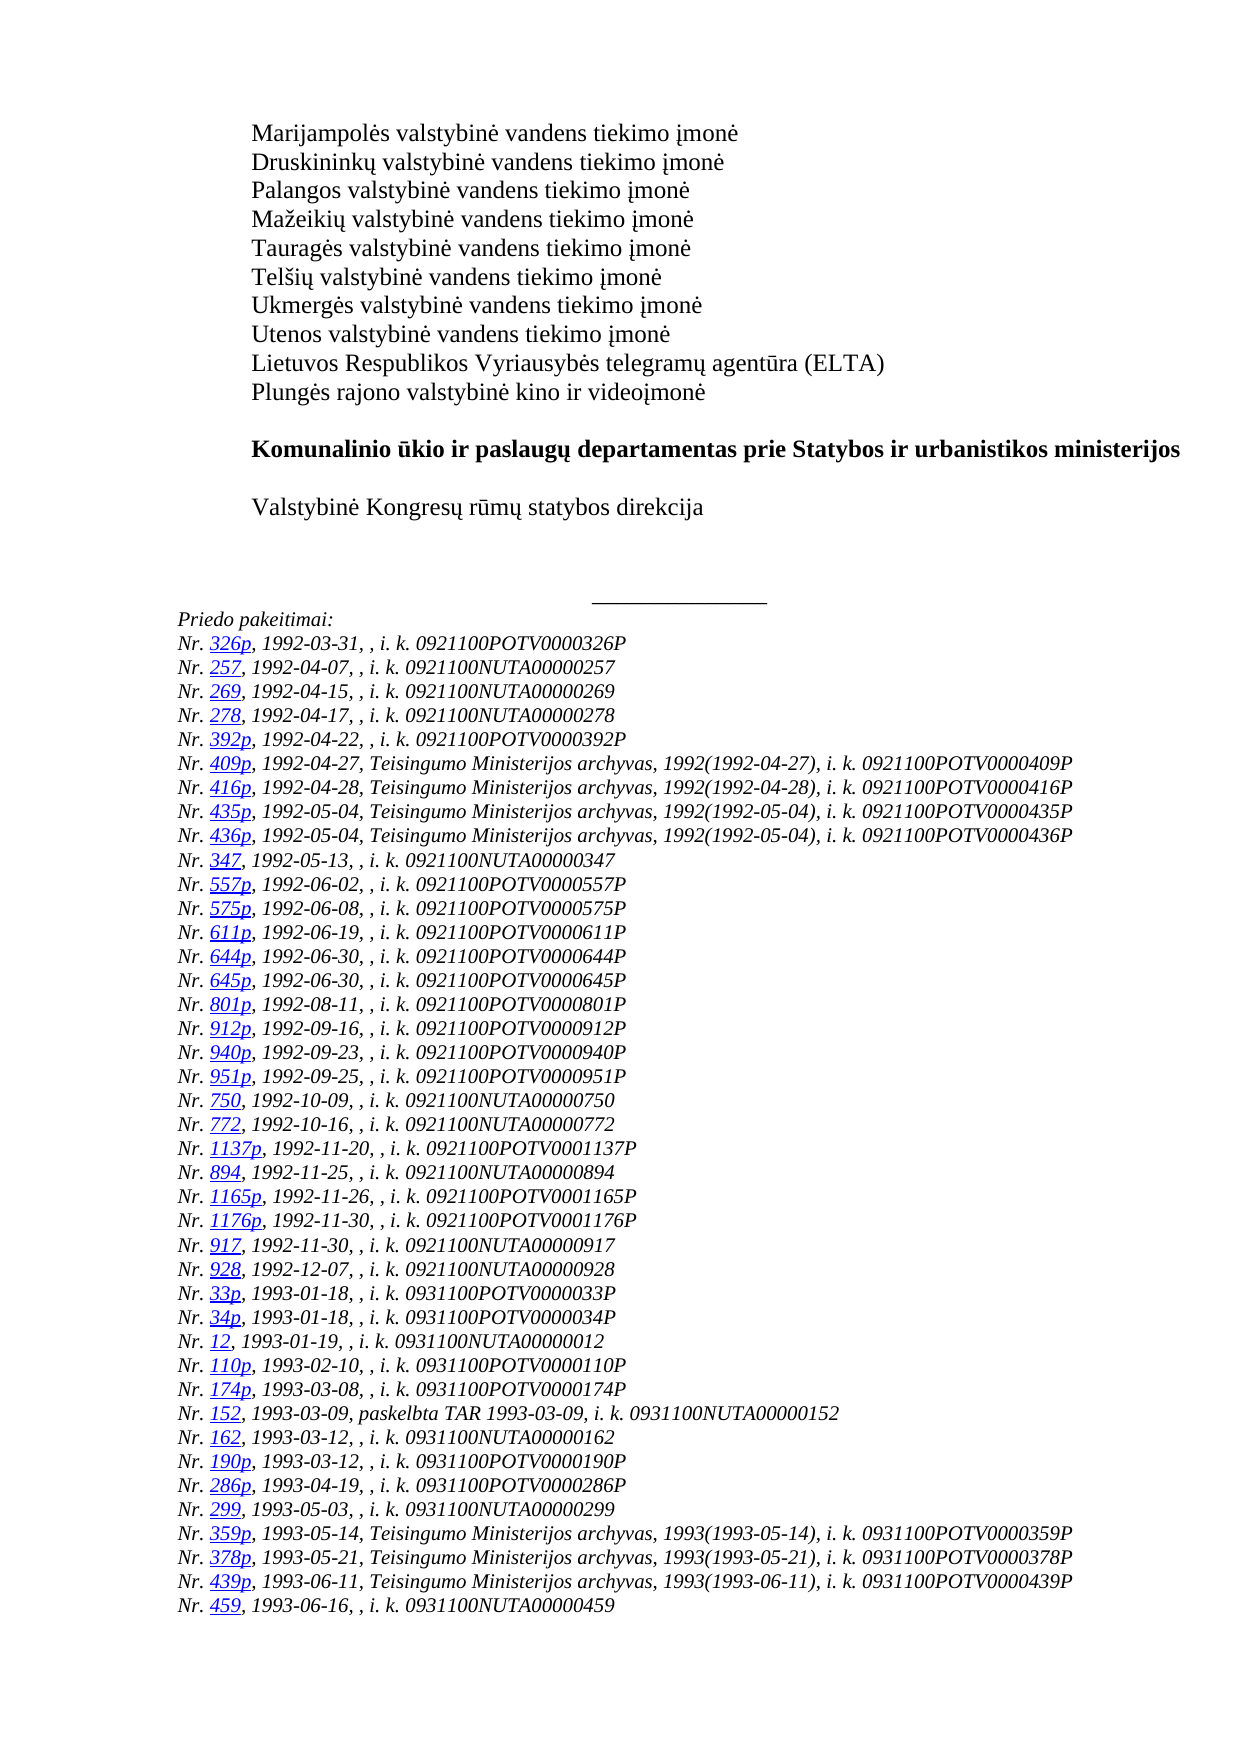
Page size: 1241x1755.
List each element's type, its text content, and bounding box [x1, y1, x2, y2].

text Nr. 435p, 1992-05-04, Teisingumo Ministerijos archyvas, 1992(1992-05-04), i. k. 0921100POTV0000435P [177, 799, 1181, 823]
text Nr. 378p, 1993-05-21, Teisingumo Ministerijos archyvas, 1993(1993-05-21), i. k. 0931100POTV0000378P [177, 1545, 1181, 1569]
text Nr. 12, 1993-01-19, , i. k. 0931100NUTA00000012 [177, 1329, 1181, 1353]
text Nr. 436p, 1992-05-04, Teisingumo Ministerijos archyvas, 1992(1992-05-04), i. k. 0921100POTV0000436P [177, 823, 1181, 847]
text Nr. 750, 1992-10-09, , i. k. 0921100NUTA00000750 [177, 1088, 1181, 1112]
text Nr. 912p, 1992-09-16, , i. k. 0921100POTV0000912P [177, 1016, 1181, 1040]
text Nr. 557p, 1992-06-02, , i. k. 0921100POTV0000557P [177, 872, 1181, 896]
text Nr. 917, 1992-11-30, , i. k. 0921100NUTA00000917 [177, 1232, 1181, 1257]
text Nr. 439p, 1993-06-11, Teisingumo Ministerijos archyvas, 1993(1993-06-11), i. k. 0931100POTV0000439P [177, 1569, 1181, 1593]
text Nr. 33p, 1993-01-18, , i. k. 0931100POTV0000033P [177, 1281, 1181, 1305]
text Nr. 286p, 1993-04-19, , i. k. 0931100POTV0000286P [177, 1473, 1181, 1497]
text Nr. 162, 1993-03-12, , i. k. 0931100NUTA00000162 [177, 1425, 1181, 1449]
text Nr. 772, 1992-10-16, , i. k. 0921100NUTA00000772 [177, 1112, 1181, 1136]
text ______________ [177, 578, 1181, 607]
text Nr. 940p, 1992-09-23, , i. k. 0921100POTV0000940P [177, 1040, 1181, 1064]
text Nr. 34p, 1993-01-18, , i. k. 0931100POTV0000034P [177, 1305, 1181, 1329]
text Druskininkų valstybinė vandens tiekimo įmonė [177, 147, 1181, 176]
text Nr. 928, 1992-12-07, , i. k. 0921100NUTA00000928 [177, 1257, 1181, 1281]
text Valstybinė Kongresų rūmų statybos direkcija [251, 492, 1181, 521]
text Mažeikių valstybinė vandens tiekimo įmonė [177, 204, 1181, 233]
text Plungės rajono valstybinė kino ir videoįmonė [177, 377, 1181, 406]
text Nr. 269, 1992-04-15, , i. k. 0921100NUTA00000269 [177, 679, 1181, 703]
text Nr. 894, 1992-11-25, , i. k. 0921100NUTA00000894 [177, 1160, 1181, 1184]
text Ukmergės valstybinė vandens tiekimo įmonė [177, 291, 1181, 319]
text Nr. 951p, 1992-09-25, , i. k. 0921100POTV0000951P [177, 1064, 1181, 1088]
text Nr. 801p, 1992-08-11, , i. k. 0921100POTV0000801P [177, 992, 1181, 1016]
text Nr. 1137p, 1992-11-20, , i. k. 0921100POTV0001137P [177, 1136, 1181, 1160]
text Nr. 359p, 1993-05-14, Teisingumo Ministerijos archyvas, 1993(1993-05-14), i. k. 0931100POTV0000359P [177, 1521, 1181, 1545]
text Priedo pakeitimai: [177, 607, 1181, 631]
text Marijampolės valstybinė vandens tiekimo įmonė [177, 118, 1181, 147]
text Lietuvos Respublikos Vyriausybės telegramų agentūra (ELTA) [177, 348, 1181, 377]
text Nr. 459, 1993-06-16, , i. k. 0931100NUTA00000459 [177, 1593, 1181, 1617]
text Nr. 152, 1993-03-09, paskelbta TAR 1993-03-09, i. k. 0931100NUTA00000152 [177, 1401, 1181, 1425]
text Utenos valstybinė vandens tiekimo įmonė [177, 319, 1181, 348]
text Nr. 174p, 1993-03-08, , i. k. 0931100POTV0000174P [177, 1377, 1181, 1401]
text Nr. 278, 1992-04-17, , i. k. 0921100NUTA00000278 [177, 703, 1181, 727]
text Nr. 644p, 1992-06-30, , i. k. 0921100POTV0000644P [177, 944, 1181, 968]
text Nr. 575p, 1992-06-08, , i. k. 0921100POTV0000575P [177, 896, 1181, 920]
text Nr. 611p, 1992-06-19, , i. k. 0921100POTV0000611P [177, 920, 1181, 944]
text Nr. 190p, 1993-03-12, , i. k. 0931100POTV0000190P [177, 1449, 1181, 1473]
text Nr. 645p, 1992-06-30, , i. k. 0921100POTV0000645P [177, 968, 1181, 992]
text Palangos valstybinė vandens tiekimo įmonė [177, 176, 1181, 204]
text Tauragės valstybinė vandens tiekimo įmonė [177, 233, 1181, 262]
text Telšių valstybinė vandens tiekimo įmonė [177, 262, 1181, 291]
text Nr. 409p, 1992-04-27, Teisingumo Ministerijos archyvas, 1992(1992-04-27), i. k. 0921100POTV0000409P [177, 751, 1181, 775]
text Nr. 1165p, 1992-11-26, , i. k. 0921100POTV0001165P [177, 1184, 1181, 1208]
text Nr. 416p, 1992-04-28, Teisingumo Ministerijos archyvas, 1992(1992-04-28), i. k. 0921100POTV0000416P [177, 775, 1181, 799]
text Nr. 326p, 1992-03-31, , i. k. 0921100POTV0000326P [177, 631, 1181, 655]
text Nr. 347, 1992-05-13, , i. k. 0921100NUTA00000347 [177, 847, 1181, 872]
text Komunalinio ūkio ir paslaugų departamentas prie Statybos ir urbanistikos ministerijos [251, 434, 1181, 463]
text Nr. 110p, 1993-02-10, , i. k. 0931100POTV0000110P [177, 1353, 1181, 1377]
text Nr. 1176p, 1992-11-30, , i. k. 0921100POTV0001176P [177, 1208, 1181, 1232]
text Nr. 392p, 1992-04-22, , i. k. 0921100POTV0000392P [177, 727, 1181, 751]
text Nr. 299, 1993-05-03, , i. k. 0931100NUTA00000299 [177, 1497, 1181, 1521]
text Nr. 257, 1992-04-07, , i. k. 0921100NUTA00000257 [177, 655, 1181, 679]
